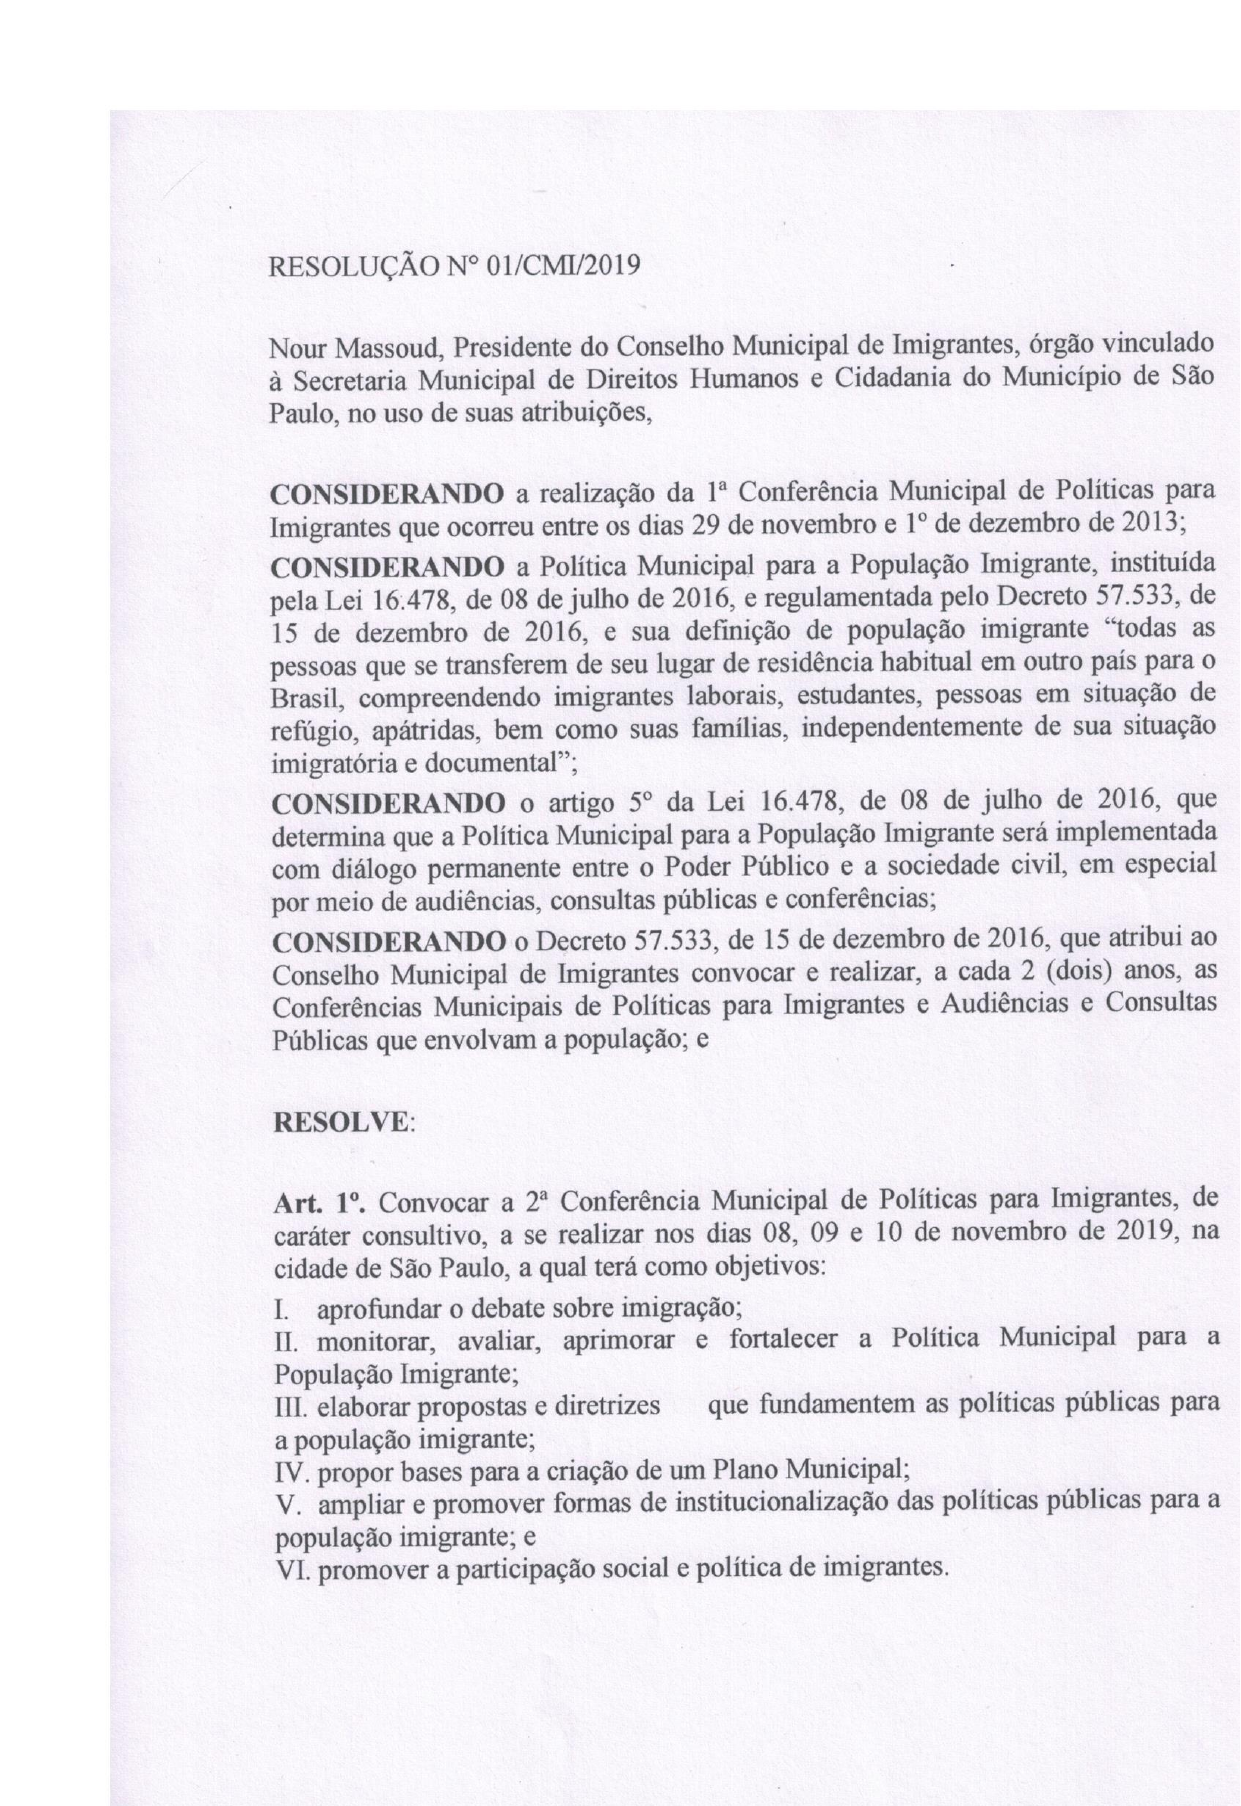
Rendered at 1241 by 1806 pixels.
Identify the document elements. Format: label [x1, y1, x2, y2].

picture [93, 93, 1241, 1806]
